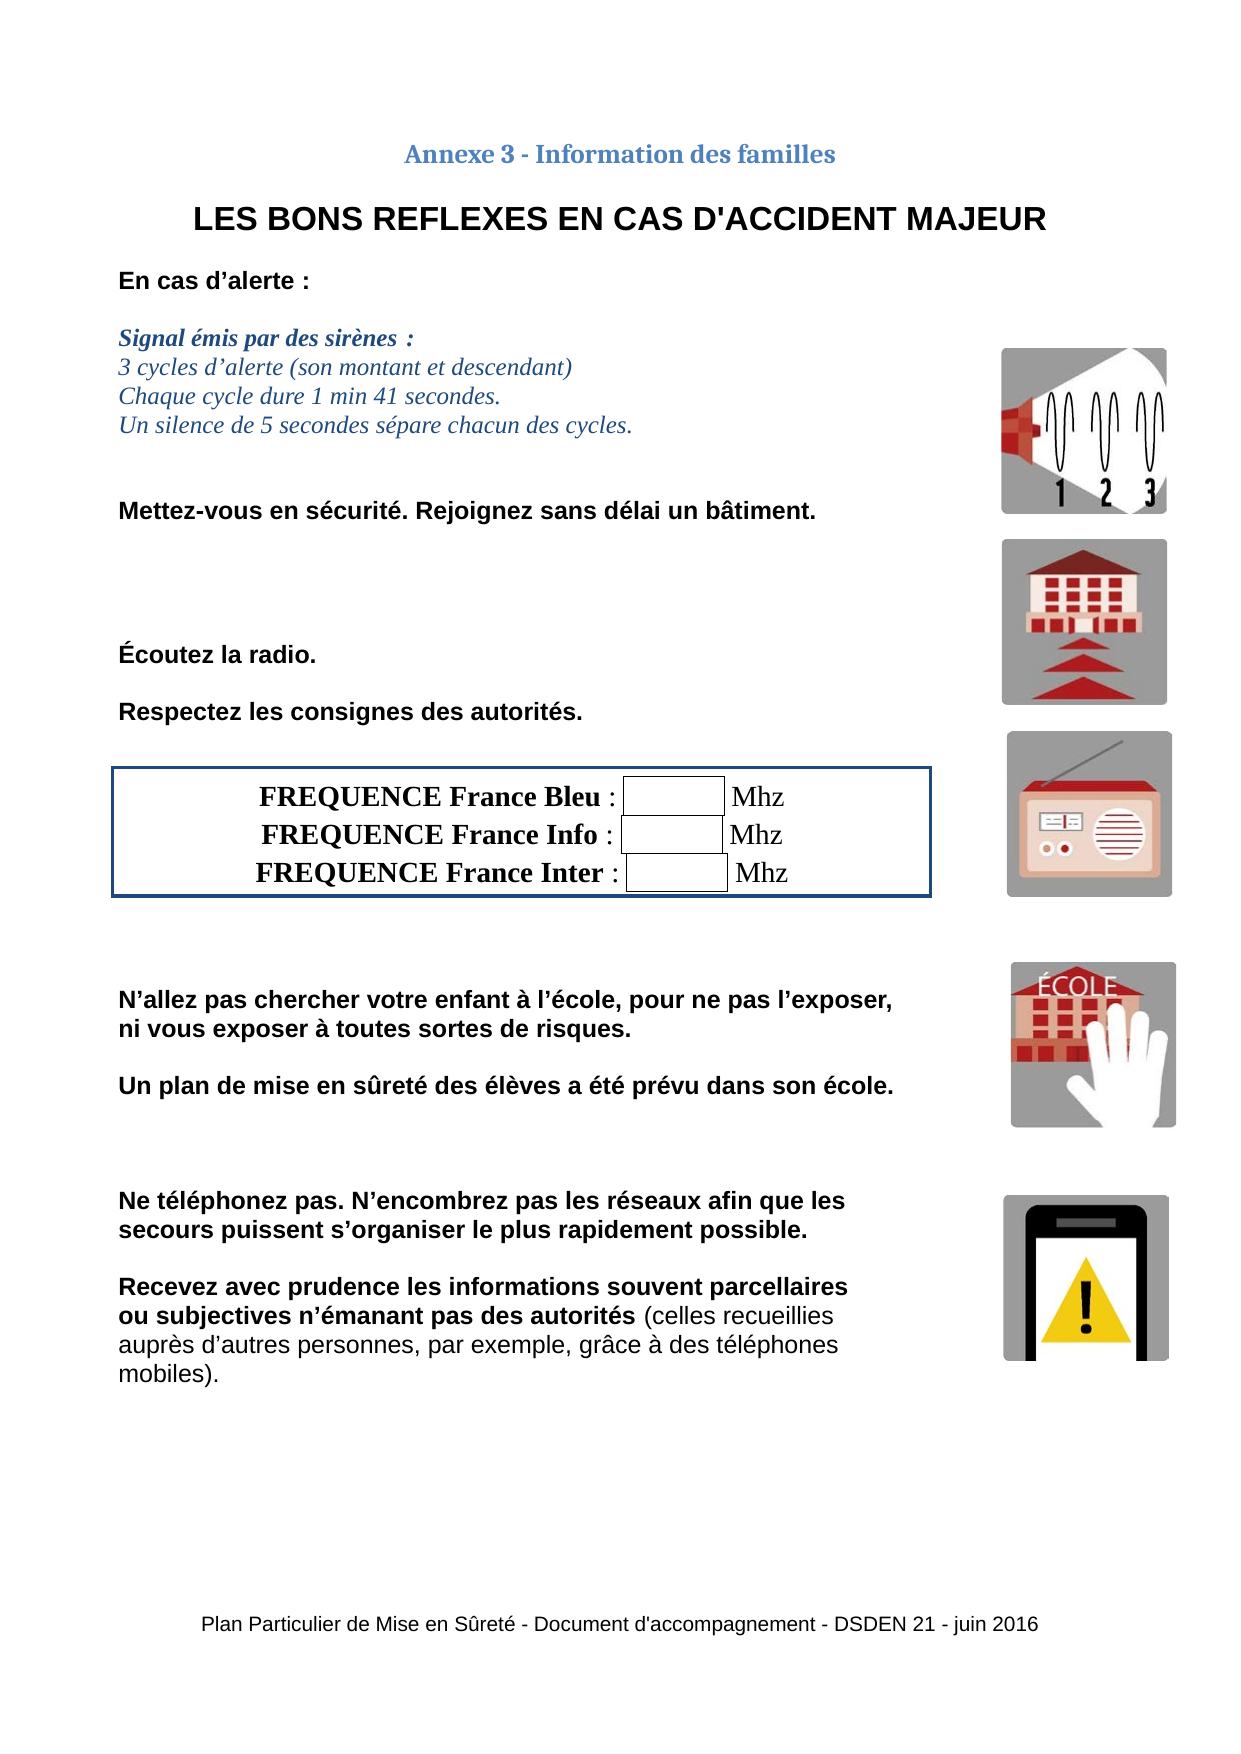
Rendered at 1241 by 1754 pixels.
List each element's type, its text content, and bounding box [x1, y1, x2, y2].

text Mettez-vous en sécurité. Rejoignez sans délai un bâtiment. [118, 496, 1122, 525]
text Mhz [723, 815, 921, 853]
text secours puissent s’organiser le plus rapidement possible. [118, 1215, 1003, 1243]
text Mhz [728, 853, 921, 892]
text Ne téléphonez pas. N’encombrez pas les réseaux afin que les [118, 1186, 1122, 1215]
text Mhz [725, 776, 921, 815]
text FREQUENCE France Info : [122, 815, 621, 853]
text Un plan de mise en sûreté des élèves a été prévu dans son école. [118, 1071, 1010, 1100]
text mobiles). [118, 1358, 1122, 1387]
text Chaque cycle dure 1 min 41 secondes. [118, 381, 1001, 410]
text LES BONS REFLEXES EN CAS D'ACCIDENT MAJEUR [118, 199, 1122, 237]
text auprès d’autres personnes, par exemple, grâce à des téléphones [118, 1330, 1003, 1358]
subtitle Annexe 3 - Information des familles [118, 139, 1122, 170]
text ou subjectives n’émanant pas des autorités (celles recueillies [118, 1301, 1003, 1330]
text FREQUENCE France Bleu : [122, 776, 623, 815]
picture [1010, 962, 1177, 1153]
picture [1006, 731, 1173, 897]
text Recevez avec prudence les informations souvent parcellaires [118, 1272, 1003, 1301]
text FREQUENCE France Inter : [122, 853, 626, 892]
text ni vous exposer à toutes sortes de risques. [118, 1013, 1010, 1042]
picture [1001, 539, 1168, 705]
text En cas d’alerte : [118, 266, 1122, 295]
picture [1003, 1195, 1169, 1361]
text Respectez les consignes des autorités. [118, 697, 1122, 726]
text Signal émis par des sirènes : [118, 323, 1122, 352]
text Écoutez la radio. [118, 640, 1001, 668]
text Un silence de 5 secondes sépare chacun des cycles. [118, 410, 1001, 438]
picture [1001, 348, 1167, 514]
text 3 cycles d’alerte (son montant et descendant) [118, 352, 1001, 381]
text N’allez pas chercher votre enfant à l’école, pour ne pas l’exposer, [118, 985, 1010, 1013]
